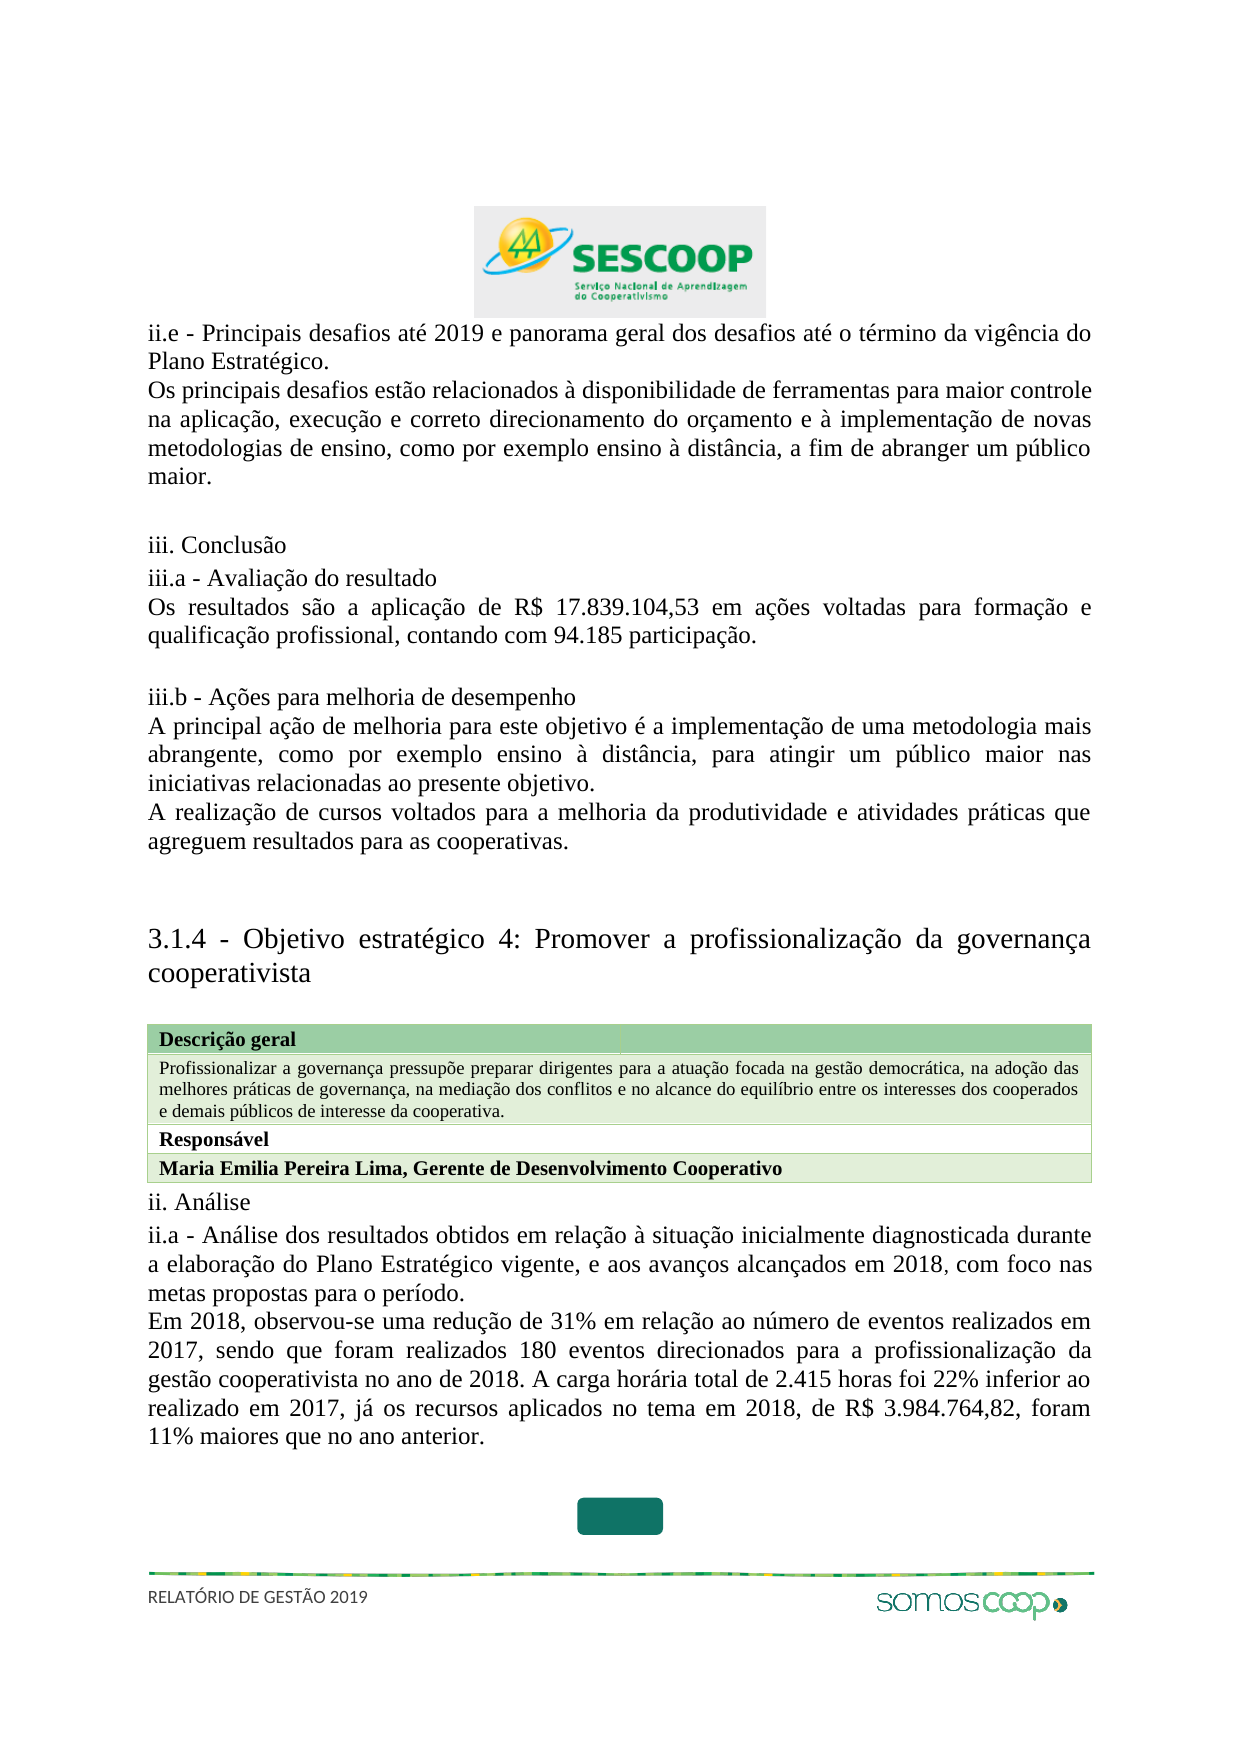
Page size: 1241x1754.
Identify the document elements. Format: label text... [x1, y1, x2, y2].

subtitle iii. Conclusão [148, 530, 1092, 559]
text Os resultados são a aplicação de R$ 17.839.104,53 em ações voltadas para formação e qualificação profissional, contando com 94.185 participação. [148, 592, 1092, 649]
table_cell Maria Emilia Pereira Lima, Gerente de Desenvolvimento Cooperativo [148, 1154, 1091, 1182]
table_cell Responsável [148, 1125, 1091, 1153]
subtitle ii. Análise [148, 1187, 1092, 1216]
text A principal ação de melhoria para este objetivo é a implementação de uma metodologia mais abrangente, como por exemplo ensino à distância, para atingir um público maior nas iniciativas relacionadas ao presente objetivo. [148, 711, 1092, 797]
table_header Descrição geral [148, 1025, 620, 1053]
text Os principais desafios estão relacionados à disponibilidade de ferramentas para maior controle na aplicação, execução e correto direcionamento do orçamento e à implementação de novas metodologias de ensino, como por exemplo ensino à distância, a fim de abranger um público maior. [148, 375, 1092, 490]
subtitle ii.e - Principais desafios até 2019 e panorama geral dos desafios até o término da vigência do Plano Estratégico. [148, 318, 1092, 375]
subtitle ii.a - Análise dos resultados obtidos em relação à situação inicialmente diagnosticada durante a elaboração do Plano Estratégico vigente, e aos avanços alcançados em 2018, com foco nas metas propostas para o período. [148, 1220, 1092, 1306]
table_cell Profissionalizar a governança pressupõe preparar dirigentes para a atuação focada na gestão democrática, na adoção das melhores práticas de governança, na mediação dos conflitos e no alcance do equilíbrio entre os interesses dos cooperados e demais públicos de interesse da cooperativa. [148, 1055, 1091, 1123]
subtitle 3.1.4 - Objetivo estratégico 4: Promover a profissionalização da governança cooperativista [148, 922, 1092, 989]
subtitle iii.b - Ações para melhoria de desempenho [148, 682, 1092, 711]
text Em 2018, observou-se uma redução de 31% em relação ao número de eventos realizados em 2017, sendo que foram realizados 180 eventos direcionados para a profissionalização da gestão cooperativista no ano de 2018. A carga horária total de 2.415 horas foi 22% inferior ao realizado em 2017, já os recursos aplicados no tema em 2018, de R$ 3.984.764,82, foram 11% maiores que no ano anterior. [148, 1306, 1092, 1450]
text A realização de cursos voltados para a melhoria da produtividade e atividades práticas que agreguem resultados para as cooperativas. [148, 797, 1092, 854]
subtitle iii.a - Avaliação do resultado [148, 563, 1092, 592]
table_header [621, 1025, 1091, 1053]
